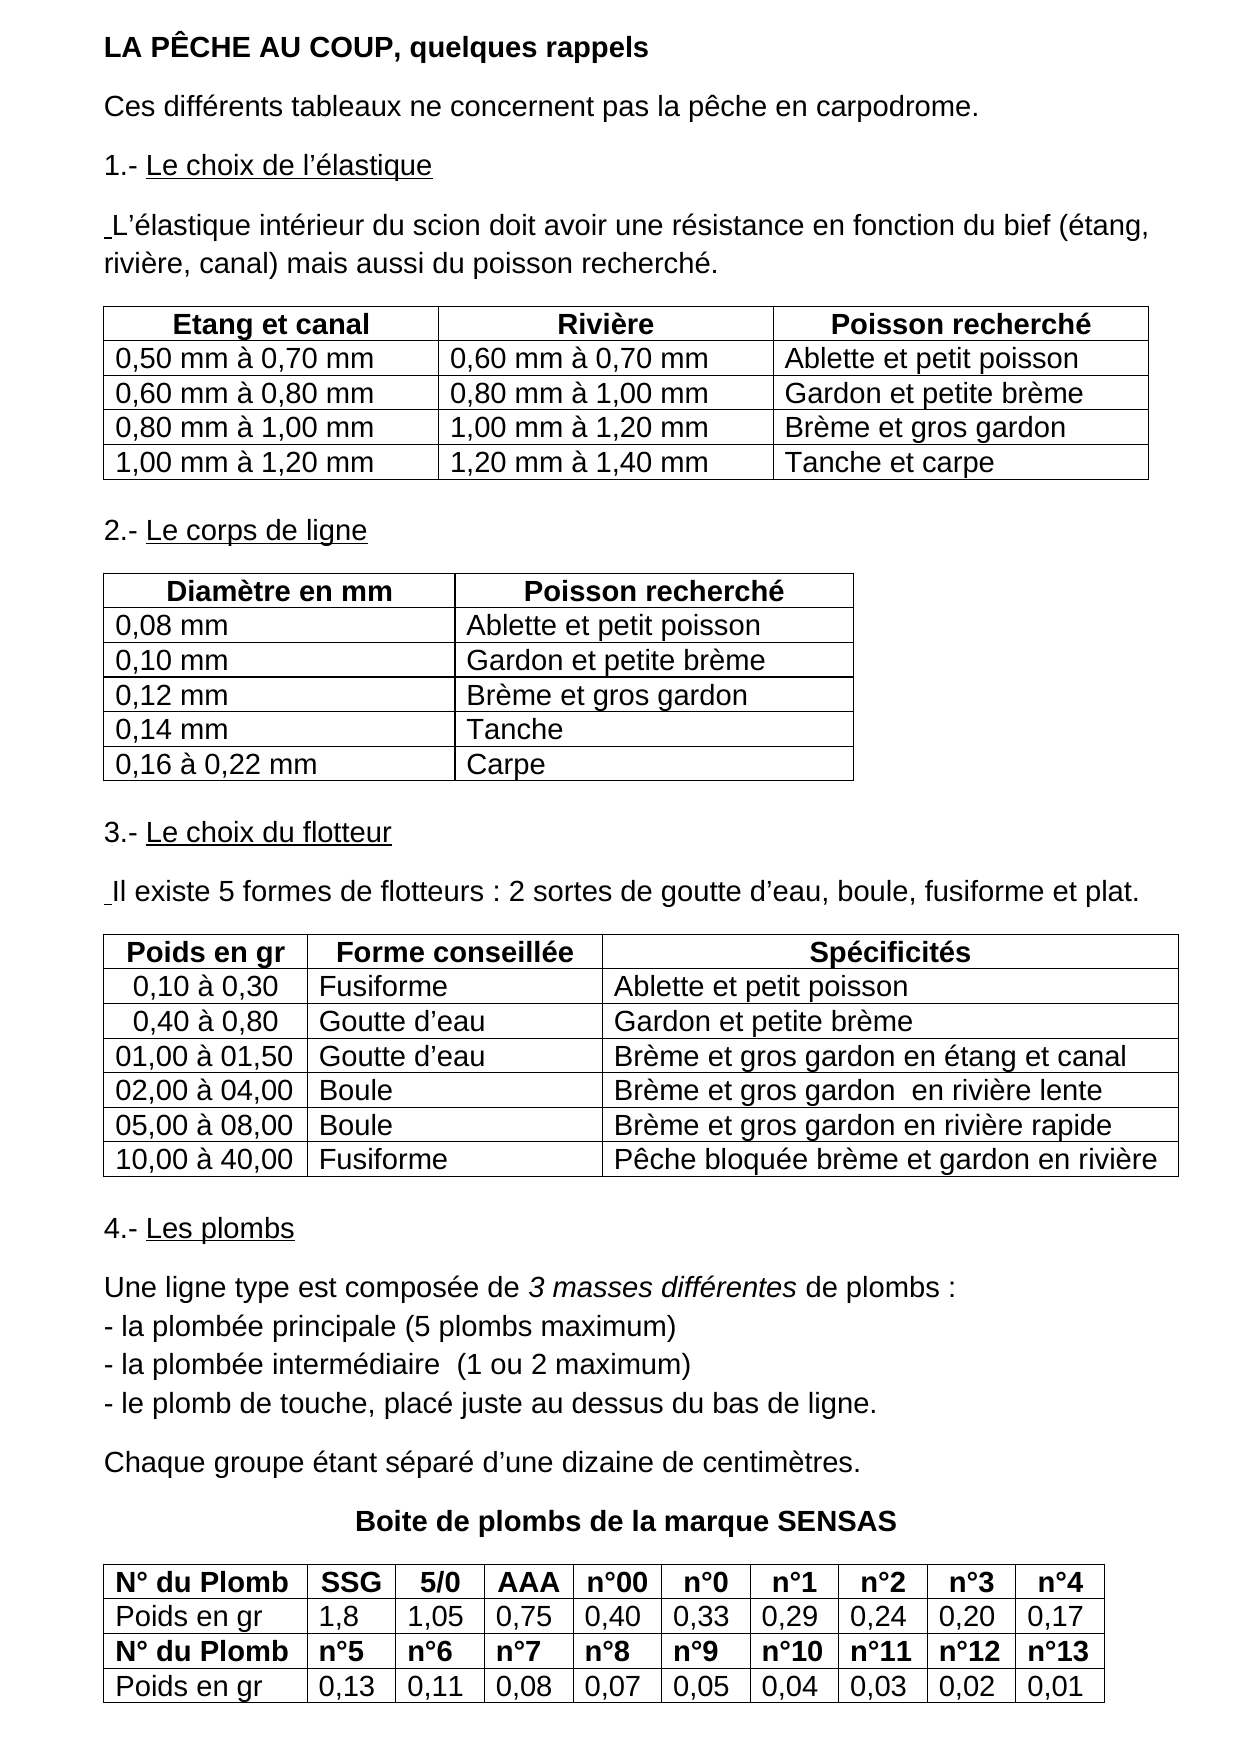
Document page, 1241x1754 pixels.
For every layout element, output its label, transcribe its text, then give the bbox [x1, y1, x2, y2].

text Boite de plombs de la marque SENSAS [103, 1504, 1181, 1538]
table_cell 0,13 [308, 1669, 395, 1702]
table_cell Fusiforme [308, 969, 602, 1003]
table_cell Gardon et petite brème [774, 376, 1148, 409]
text LA PÊCHE AU COUP, quelques rappels [103, 29, 1181, 63]
table_cell 0,08 mm [104, 608, 454, 642]
table_cell N° du Plomb [104, 1634, 307, 1667]
table_cell n°12 [928, 1634, 1015, 1667]
table_cell 0,60 mm à 0,80 mm [104, 376, 438, 409]
table_cell n°10 [751, 1634, 838, 1667]
table_cell Fusiforme [308, 1142, 602, 1176]
table_cell Gardon et petite brème [456, 643, 853, 676]
table_header Forme conseillée [308, 935, 602, 968]
table_cell 0,80 mm à 1,00 mm [439, 376, 773, 409]
table_header Diamètre en mm [104, 574, 454, 607]
text 3.- Le choix du flotteur [103, 781, 1181, 848]
table_cell n°5 [308, 1634, 395, 1667]
table_cell 10,00 à 40,00 [104, 1142, 307, 1176]
table_cell Goutte d’eau [308, 1039, 602, 1072]
text 1.- Le choix de l’élastique [103, 148, 1181, 182]
table_cell 0,08 [485, 1669, 573, 1702]
table_cell n°6 [396, 1634, 484, 1667]
table_cell Poids en gr [104, 1669, 307, 1702]
table_cell 0,05 [662, 1669, 750, 1702]
table_header Poids en gr [104, 935, 307, 968]
table_cell Tanche [456, 712, 853, 746]
table_cell 0,01 [1016, 1669, 1104, 1702]
table_header Poisson recherché [456, 574, 853, 607]
table_cell 1,20 mm à 1,40 mm [439, 445, 773, 478]
table_cell 0,16 à 0,22 mm [104, 747, 454, 780]
table_cell Brème et gros gardon en rivière rapide [603, 1108, 1178, 1141]
table_header 5/0 [396, 1565, 484, 1598]
table_cell 1,00 mm à 1,20 mm [439, 410, 773, 444]
table_cell Boule [308, 1073, 602, 1107]
text Il existe 5 formes de flotteurs : 2 sortes de goutte d’eau, boule, fusiforme et plat. [103, 874, 1181, 908]
table_cell Pêche bloquée brème et gardon en rivière [603, 1142, 1178, 1176]
table_cell 1,05 [396, 1599, 484, 1633]
table_header N° du Plomb [104, 1565, 307, 1598]
table_cell 0,10 mm [104, 643, 454, 676]
table_cell Gardon et petite brème [603, 1004, 1178, 1037]
table_cell 0,12 mm [104, 678, 454, 711]
table_cell Brème et gros gardon [774, 410, 1148, 444]
table_cell 0,11 [396, 1669, 484, 1702]
table_header n°4 [1016, 1565, 1104, 1598]
table_cell 0,75 [485, 1599, 573, 1633]
table_cell Poids en gr [104, 1599, 307, 1633]
table_cell 0,50 mm à 0,70 mm [104, 341, 438, 375]
table_cell 0,07 [574, 1669, 661, 1702]
table_header Spécificités [603, 935, 1178, 968]
table_header Rivière [439, 307, 773, 340]
table_header n°2 [839, 1565, 927, 1598]
table_cell 0,17 [1016, 1599, 1104, 1633]
table_cell 0,03 [839, 1669, 927, 1702]
table_cell 0,40 [574, 1599, 661, 1633]
table_cell Ablette et petit poisson [603, 969, 1178, 1003]
table_header n°3 [928, 1565, 1015, 1598]
table_cell n°8 [574, 1634, 661, 1667]
table_header SSG [308, 1565, 395, 1598]
table_cell Goutte d’eau [308, 1004, 602, 1037]
table_cell 01,00 à 01,50 [104, 1039, 307, 1072]
table_header Poisson recherché [774, 307, 1148, 340]
text Chaque groupe étant séparé d’une dizaine de centimètres. [103, 1445, 1181, 1478]
table_cell 05,00 à 08,00 [104, 1108, 307, 1141]
table_cell Brème et gros gardon en rivière lente [603, 1073, 1178, 1107]
table_cell 02,00 à 04,00 [104, 1073, 307, 1107]
table_header n°0 [662, 1565, 750, 1598]
table_cell 0,02 [928, 1669, 1015, 1702]
table_cell 0,04 [751, 1669, 838, 1702]
table_cell n°9 [662, 1634, 750, 1667]
text L’élastique intérieur du scion doit avoir une résistance en fonction du bief (étang, rivière, canal) mais aussi du poisson recherché. [103, 208, 1181, 280]
table_cell 0,33 [662, 1599, 750, 1633]
table_cell 0,24 [839, 1599, 927, 1633]
table_header n°1 [751, 1565, 838, 1598]
table_cell 1,00 mm à 1,20 mm [104, 445, 438, 478]
table_cell 0,10 à 0,30 [104, 969, 307, 1003]
table_cell Ablette et petit poisson [774, 341, 1148, 375]
text 4.- Les plombs [103, 1177, 1181, 1244]
table_cell n°7 [485, 1634, 573, 1667]
table_header AAA [485, 1565, 573, 1598]
table_cell Tanche et carpe [774, 445, 1148, 478]
table_cell 0,14 mm [104, 712, 454, 746]
text Une ligne type est composée de 3 masses différentes de plombs : - la plombée principale (5 plombs maximum) - la plombée intermédiaire (1 ou 2 maximum) - le plomb de touche, placé juste au dessus du bas de ligne. [103, 1270, 1181, 1419]
table_cell 0,80 mm à 1,00 mm [104, 410, 438, 444]
table_cell 0,60 mm à 0,70 mm [439, 341, 773, 375]
text Ces différents tableaux ne concernent pas la pêche en carpodrome. [103, 89, 1181, 122]
table_cell n°11 [839, 1634, 927, 1667]
table_cell 0,40 à 0,80 [104, 1004, 307, 1037]
text 2.- Le corps de ligne [103, 479, 1181, 547]
table_cell Carpe [456, 747, 853, 780]
table_cell Brème et gros gardon en étang et canal [603, 1039, 1178, 1072]
table_cell Brème et gros gardon [456, 678, 853, 711]
table_cell 1,8 [308, 1599, 395, 1633]
table_header Etang et canal [104, 307, 438, 340]
table_cell Ablette et petit poisson [456, 608, 853, 642]
table_cell n°13 [1016, 1634, 1104, 1667]
table_cell 0,29 [751, 1599, 838, 1633]
table_header n°00 [574, 1565, 661, 1598]
table_cell Boule [308, 1108, 602, 1141]
table_cell 0,20 [928, 1599, 1015, 1633]
